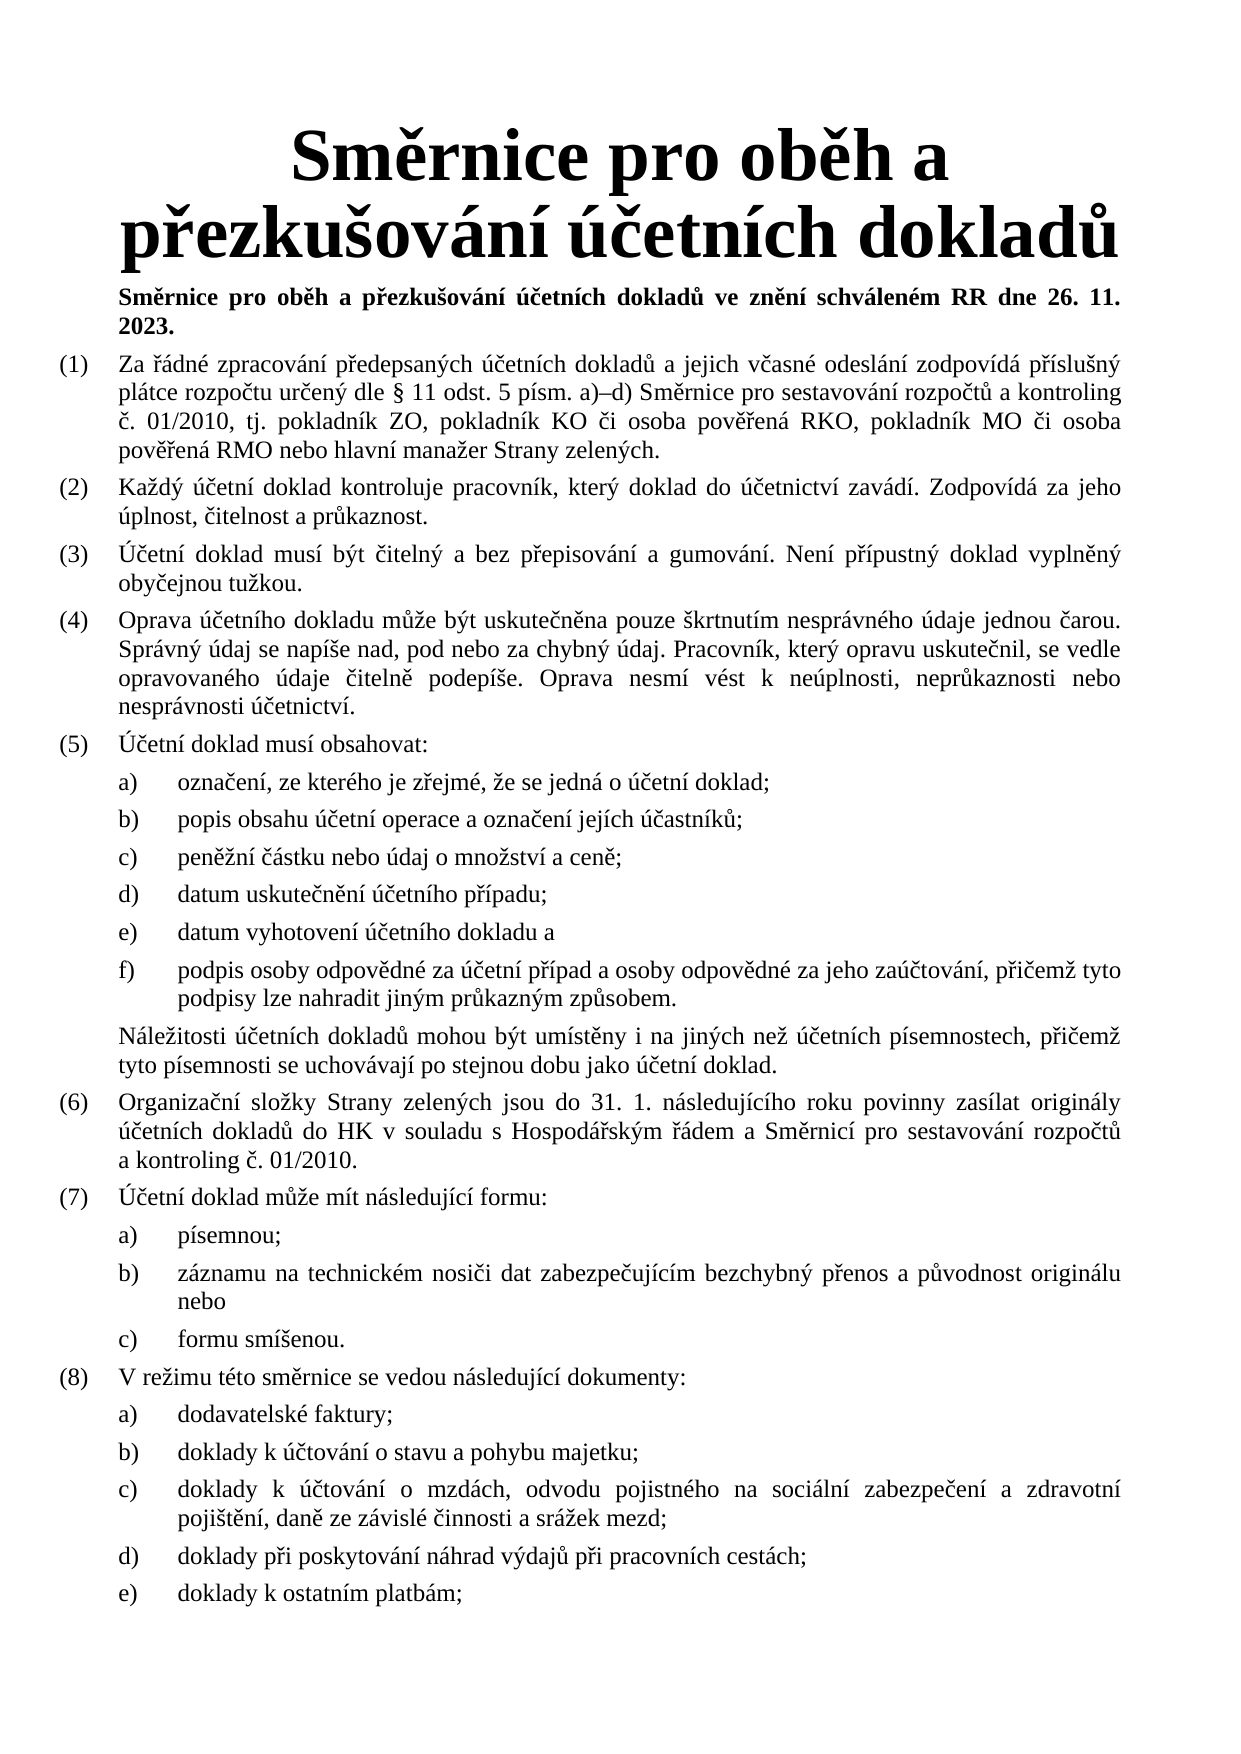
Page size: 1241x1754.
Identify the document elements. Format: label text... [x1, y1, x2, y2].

list doklady při poskytování náhrad výdajů při pracovních cestách; [118, 1541, 1122, 1569]
list Každý účetní doklad kontroluje pracovník, který doklad do účetnictví zavádí. Zodpovídá za jeho úplnost, čitelnost a průkaznost. [59, 472, 1122, 530]
list V režimu této směrnice se vedou následující dokumenty: [59, 1362, 1122, 1390]
list záznamu na technickém nosiči dat zabezpečujícím bezchybný přenos a původnost originálu nebo [118, 1258, 1122, 1315]
list datum vyhotovení účetního dokladu a [118, 917, 1122, 946]
list Oprava účetního dokladu může být uskutečněna pouze škrtnutím nesprávného údaje jednou čarou. Správný údaj se napíše nad, pod nebo za chybný údaj. Pracovník, který opravu uskutečnil, se vedle opravovaného údaje čitelně podepíše. Oprava nesmí vést k neúplnosti, neprůkaznosti nebo nesprávnosti účetnictví. [59, 605, 1122, 720]
list Účetní doklad musí obsahovat: [59, 729, 1122, 758]
list doklady k účtování o mzdách, odvodu pojistného na sociální zabezpečení a zdravotní pojištění, daně ze závislé činnosti a srážek mezd; [118, 1474, 1122, 1532]
list datum uskutečnění účetního případu; [118, 879, 1122, 908]
list označení, ze kterého je zřejmé, že se jedná o účetní doklad; [118, 767, 1122, 795]
subtitle Směrnice pro oběh a přezkušování účetních dokladů [118, 118, 1122, 273]
list peněžní částku nebo údaj o množství a ceně; [118, 842, 1122, 871]
list Účetní doklad musí být čitelný a bez přepisování a gumování. Není přípustný doklad vyplněný obyčejnou tužkou. [59, 539, 1122, 596]
list Směrnice pro oběh a přezkušování účetních dokladů ve znění schváleném RR dne 26. 11. 2023. [59, 282, 1122, 340]
list Náležitosti účetních dokladů mohou být umístěny i na jiných než účetních písemnostech, přičemž tyto písemnosti se uchovávají po stejnou dobu jako účetní doklad. [59, 1021, 1122, 1078]
list Organizační složky Strany zelených jsou do 31. 1. následujícího roku povinny zasílat originály účetních dokladů do HK v souladu s Hospodářským řádem a Směrnicí pro sestavování rozpočtů a kontroling č. 01/2010. [59, 1087, 1122, 1174]
list doklady k účtování o stavu a pohybu majetku; [118, 1437, 1122, 1466]
list písemnou; [118, 1220, 1122, 1249]
list podpis osoby odpovědné za účetní případ a osoby odpovědné za jeho zaúčtování, přičemž tyto podpisy lze nahradit jiným průkazným způsobem. [118, 955, 1122, 1012]
list formu smíšenou. [118, 1324, 1122, 1353]
list popis obsahu účetní operace a označení jejích účastníků; [118, 804, 1122, 833]
list doklady k ostatním platbám; [118, 1578, 1122, 1607]
list dodavatelské faktury; [118, 1399, 1122, 1428]
list Účetní doklad může mít následující formu: [59, 1182, 1122, 1211]
list Za řádné zpracování předepsaných účetních dokladů a jejich včasné odeslání zodpovídá příslušný plátce rozpočtu určený dle § 11 odst. 5 písm. a)–d) Směrnice pro sestavování rozpočtů a kontroling č. 01/2010, tj. pokladník ZO, pokladník KO či osoba pověřená RKO, pokladník MO či osoba pověřená RMO nebo hlavní manažer Strany zelených. [59, 349, 1122, 464]
